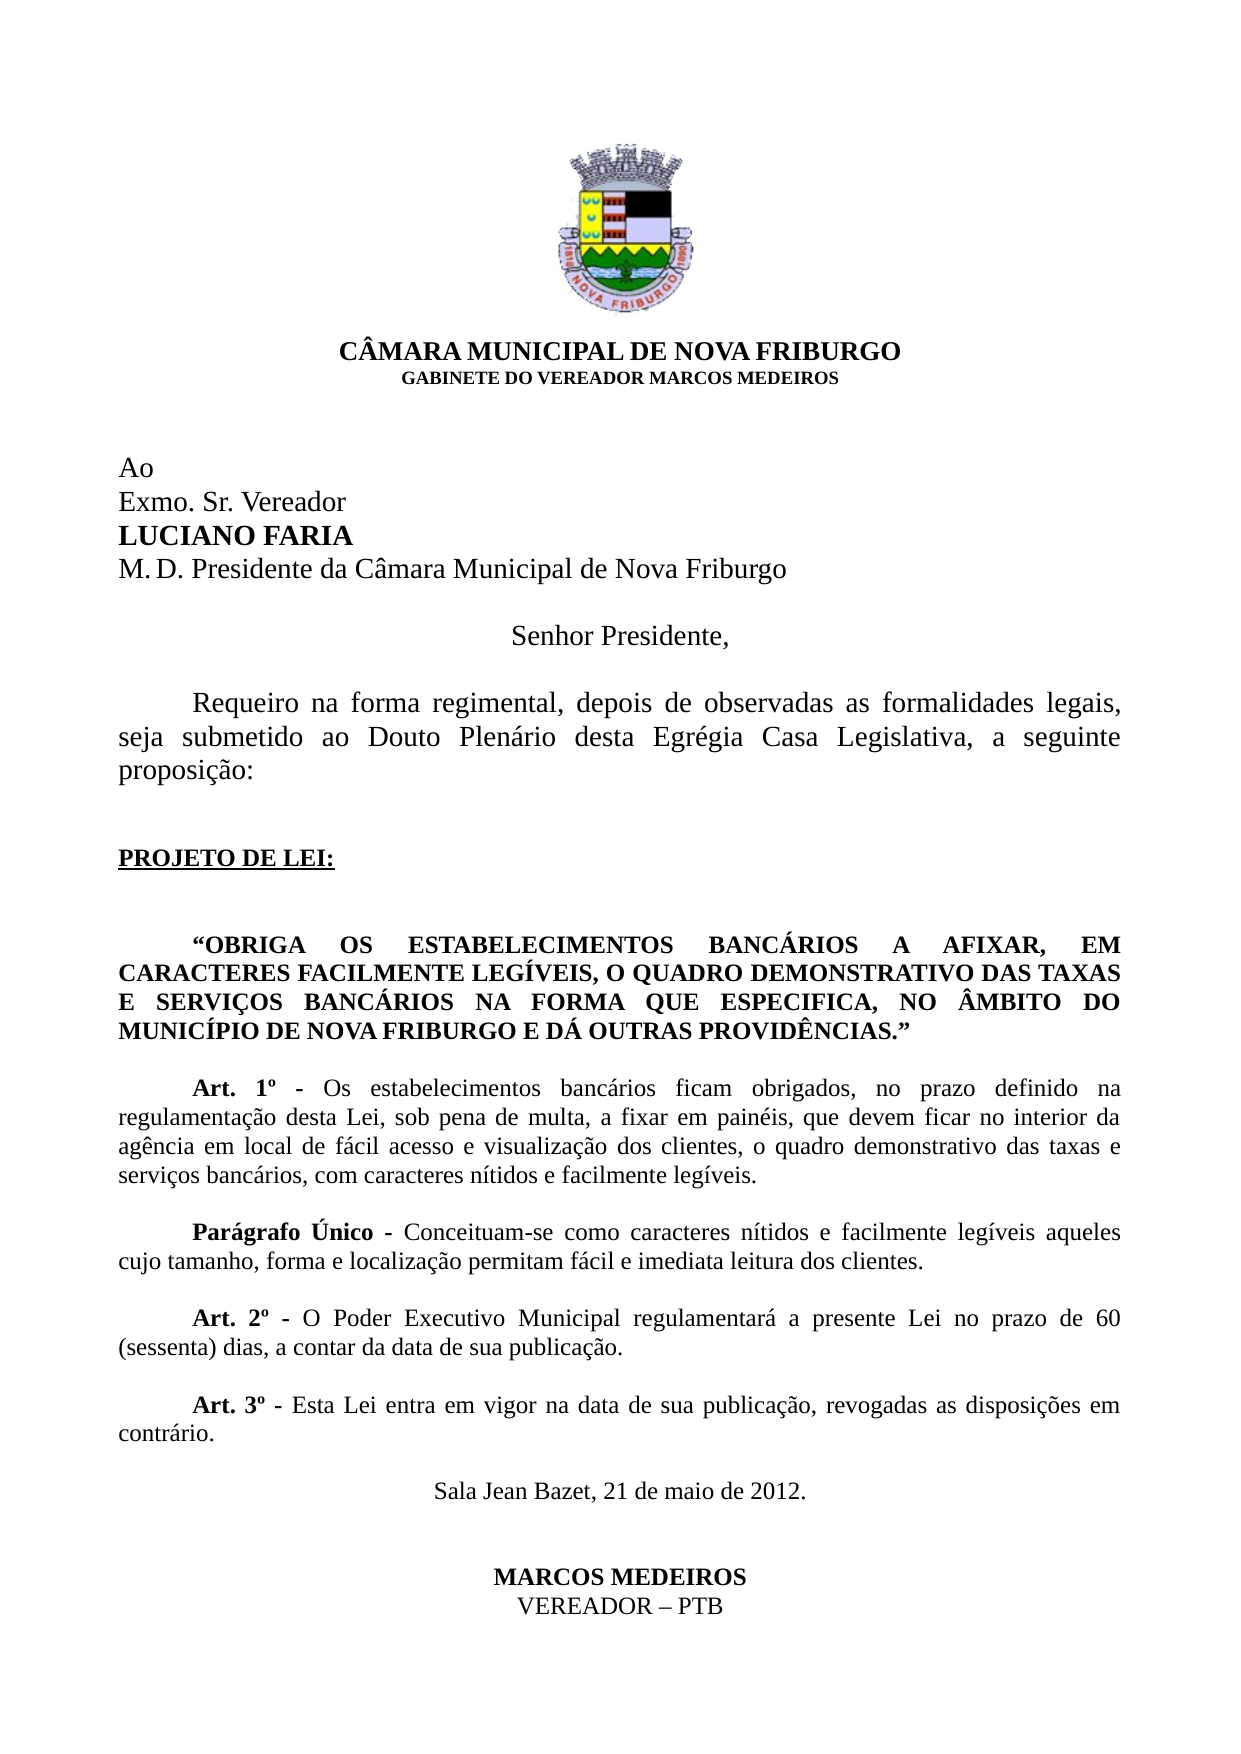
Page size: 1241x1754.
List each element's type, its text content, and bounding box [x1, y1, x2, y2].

list D. Presidente da Câmara Municipal de Nova Friburgo [118, 551, 1122, 585]
text CÂMARA MUNICIPAL DE NOVA FRIBURGO [118, 335, 1122, 367]
text Parágrafo Único - Conceituam-se como caracteres nítidos e facilmente legíveis aqueles cujo tamanho, forma e localização permitam fácil e imediata leitura dos clientes. [118, 1217, 1122, 1275]
text Requeiro na forma regimental, depois de observadas as formalidades legais, seja submetido ao Douto Plenário desta Egrégia Casa Legislativa, a seguinte proposição: [118, 685, 1122, 786]
text Art. 2º - O Poder Executivo Municipal regulamentará a presente Lei no prazo de 60 (sessenta) dias, a contar da data de sua publicação. [118, 1303, 1122, 1361]
text MARCOS MEDEIROS [118, 1562, 1122, 1591]
picture [537, 127, 703, 327]
text “OBRIGA OS ESTABELECIMENTOS BANCÁRIOS A AFIXAR, EM CARACTERES FACILMENTE LEGÍVEIS, O QUADRO DEMONSTRATIVO DAS TAXAS E SERVIÇOS BANCÁRIOS NA FORMA QUE ESPECIFICA, NO ÂMBITO DO MUNICÍPIO DE NOVA FRIBURGO E DÁ OUTRAS PROVIDÊNCIAS.” [118, 930, 1122, 1045]
text VEREADOR – PTB [118, 1591, 1122, 1620]
text Exmo. Sr. Vereador [118, 484, 1122, 518]
text PROJETO DE LEI: [118, 843, 1122, 872]
text GABINETE DO VEREADOR MARCOS MEDEIROS [118, 367, 1122, 388]
text Sala Jean Bazet, 21 de maio de 2012. [118, 1476, 1122, 1505]
text Art. 3º - Esta Lei entra em vigor na data de sua publicação, revogadas as disposições em contrário. [118, 1390, 1122, 1447]
text Ao [118, 451, 1122, 484]
text Art. 1º - Os estabelecimentos bancários ficam obrigados, no prazo definido na regulamentação desta Lei, sob pena de multa, a fixar em painéis, que devem ficar no interior da agência em local de fácil acesso e visualização dos clientes, o quadro demonstrativo das taxas e serviços bancários, com caracteres nítidos e facilmente legíveis. [118, 1073, 1122, 1188]
text LUCIANO FARIA [118, 518, 1122, 551]
text Senhor Presidente, [118, 618, 1122, 652]
